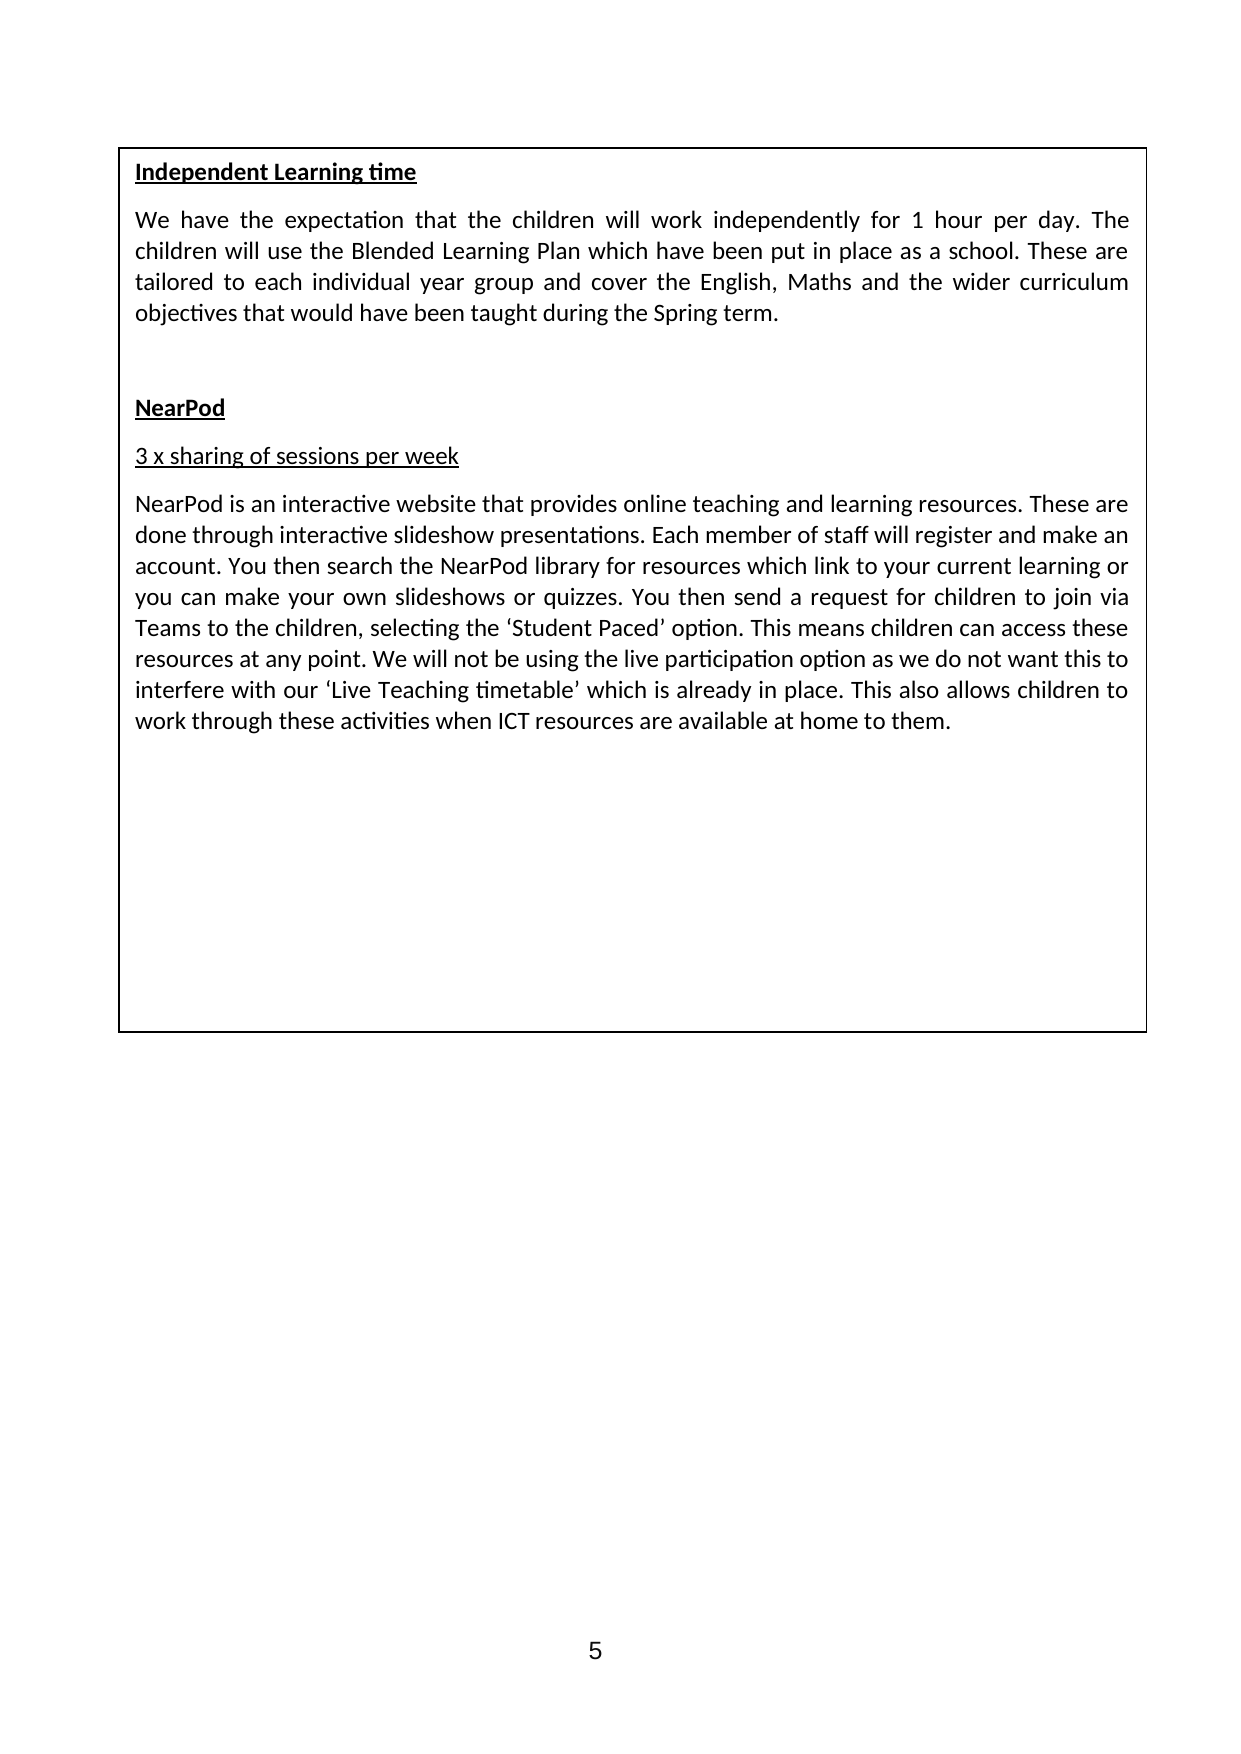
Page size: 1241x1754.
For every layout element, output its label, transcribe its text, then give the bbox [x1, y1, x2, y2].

text Independent Learning time [135, 156, 1131, 187]
text NearPod [135, 392, 1131, 423]
text NearPod is an interactive website that provides online teaching and learning resources. These are done through interactive slideshow presentations. Each member of staff will register and make an account. You then search the NearPod library for resources which link to your current learning or you can make your own slideshows or quizzes. You then send a request for children to join via Teams to the children, selecting the ‘Student Paced’ option. This means children can access these resources at any point. We will not be using the live participation option as we do not want this to interfere with our ‘Live Teaching timetable’ which is already in place. This also allows children to work through these activities when ICT resources are available at home to them. [135, 488, 1131, 736]
text We have the expectation that the children will work independently for 1 hour per day. The children will use the Blended Learning Plan which have been put in place as a school. These are tailored to each individual year group and cover the English, Maths and the wider curriculum objectives that would have been taught during the Spring term. [135, 204, 1131, 327]
text 3 x sharing of sessions per week [135, 440, 1131, 471]
